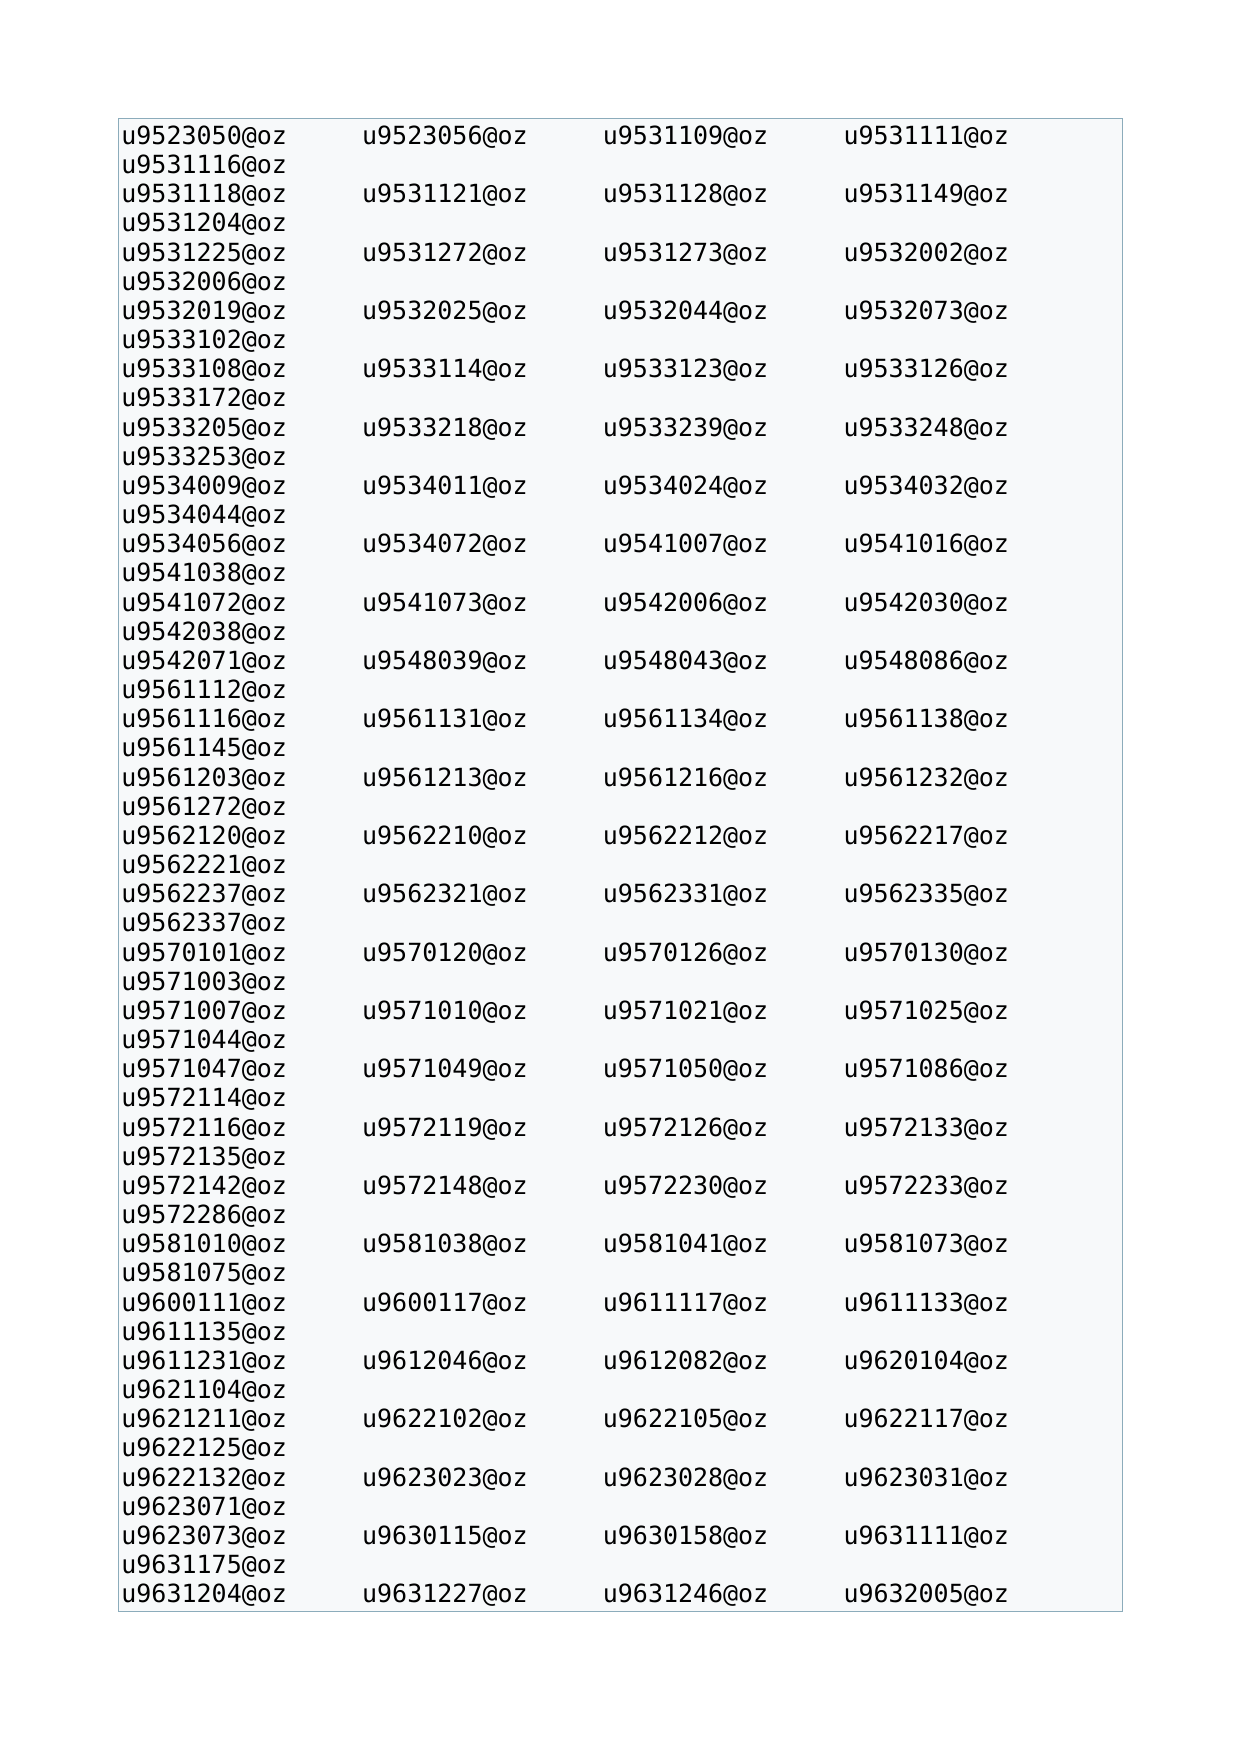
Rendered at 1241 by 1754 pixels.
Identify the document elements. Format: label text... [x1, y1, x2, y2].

text u9523050@oz u9523056@oz u9531109@oz u9531111@oz u9531116@oz u9531118@oz u9531121@oz u9531128@oz u9531149@oz u9531204@oz u9531225@oz u9531272@oz u9531273@oz u9532002@oz u9532006@oz u9532019@oz u9532025@oz u9532044@oz u9532073@oz u9533102@oz u9533108@oz u9533114@oz u9533123@oz u9533126@oz u9533172@oz u9533205@oz u9533218@oz u9533239@oz u9533248@oz u9533253@oz u9534009@oz u9534011@oz u9534024@oz u9534032@oz u9534044@oz u9534056@oz u9534072@oz u9541007@oz u9541016@oz u9541038@oz u9541072@oz u9541073@oz u9542006@oz u9542030@oz u9542038@oz u9542071@oz u9548039@oz u9548043@oz u9548086@oz u9561112@oz u9561116@oz u9561131@oz u9561134@oz u9561138@oz u9561145@oz u9561203@oz u9561213@oz u9561216@oz u9561232@oz u9561272@oz u9562120@oz u9562210@oz u9562212@oz u9562217@oz u9562221@oz u9562237@oz u9562321@oz u9562331@oz u9562335@oz u9562337@oz u9570101@oz u9570120@oz u9570126@oz u9570130@oz u9571003@oz u9571007@oz u9571010@oz u9571021@oz u9571025@oz u9571044@oz u9571047@oz u9571049@oz u9571050@oz u9571086@oz u9572114@oz u9572116@oz u9572119@oz u9572126@oz u9572133@oz u9572135@oz u9572142@oz u9572148@oz u9572230@oz u9572233@oz u9572286@oz u9581010@oz u9581038@oz u9581041@oz u9581073@oz u9581075@oz u9600111@oz u9600117@oz u9611117@oz u9611133@oz u9611135@oz u9611231@oz u9612046@oz u9612082@oz u9620104@oz u9621104@oz u9621211@oz u9622102@oz u9622105@oz u9622117@oz u9622125@oz u9622132@oz u9623023@oz u9623028@oz u9623031@oz u9623071@oz u9623073@oz u9630115@oz u9630158@oz u9631111@oz u9631175@oz u9631204@oz u9631227@oz u9631246@oz u9632005@oz [119, 119, 1122, 1611]
